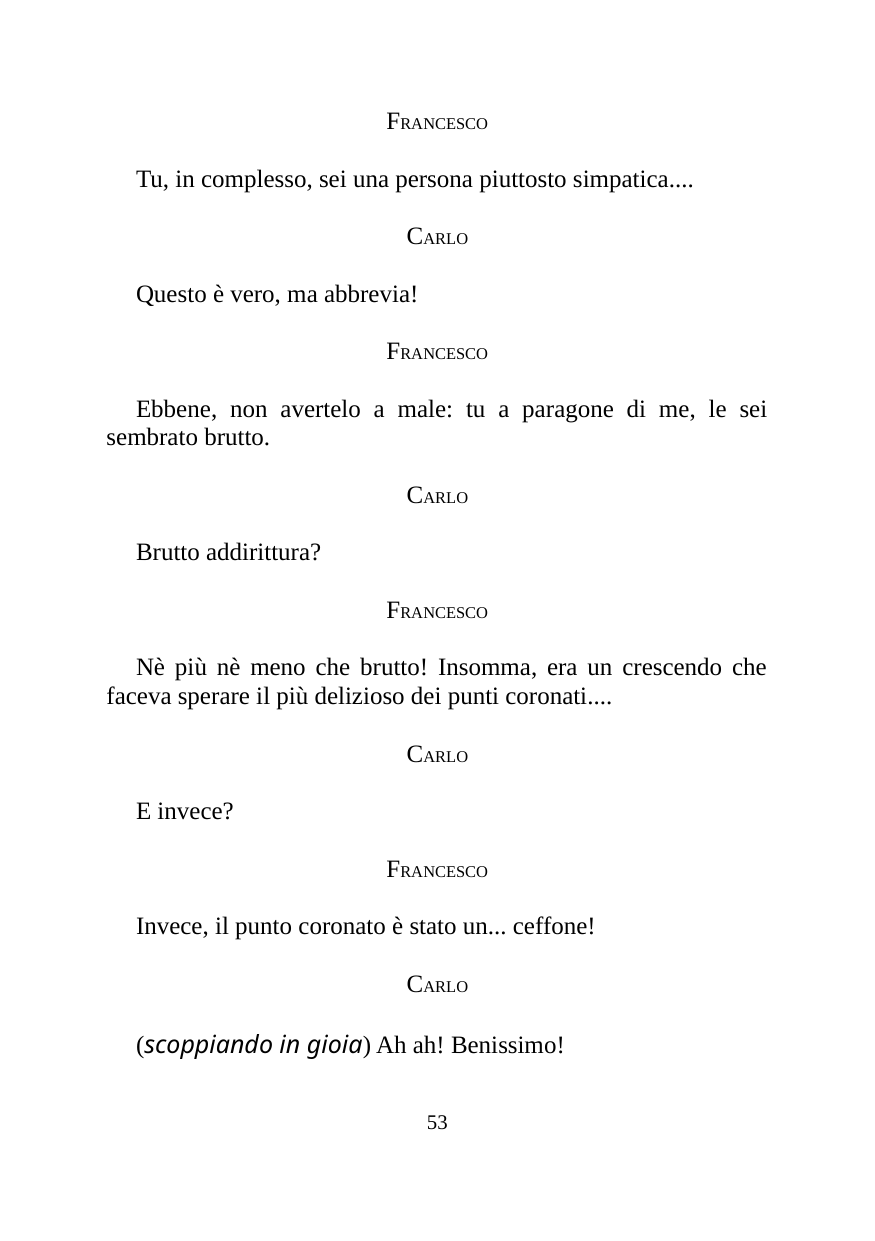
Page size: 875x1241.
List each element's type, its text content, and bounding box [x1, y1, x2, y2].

text Invece, il punto coronato è stato un... ceffone! [106, 911, 768, 940]
text Questo è vero, ma abbrevia! [106, 279, 768, 307]
text Francesco [106, 336, 768, 365]
text Francesco [106, 854, 768, 882]
text Carlo [106, 480, 768, 509]
text Brutto addirittura? [106, 537, 768, 566]
text (scoppiando in gioia) Ah ah! Benissimo! [106, 1026, 768, 1060]
text Carlo [106, 221, 768, 250]
text Ebbene, non avertelo a male: tu a paragone di me, le sei sembrato brutto. [106, 394, 768, 451]
text E invece? [106, 796, 768, 825]
text Carlo [106, 969, 768, 997]
text Nè più nè meno che brutto! Insomma, era un crescendo che faceva sperare il più delizioso dei punti coronati.... [106, 652, 768, 710]
text Carlo [106, 739, 768, 767]
text Francesco [106, 595, 768, 624]
text Tu, in complesso, sei una persona piuttosto simpatica.... [106, 164, 768, 192]
text Francesco [106, 106, 768, 135]
